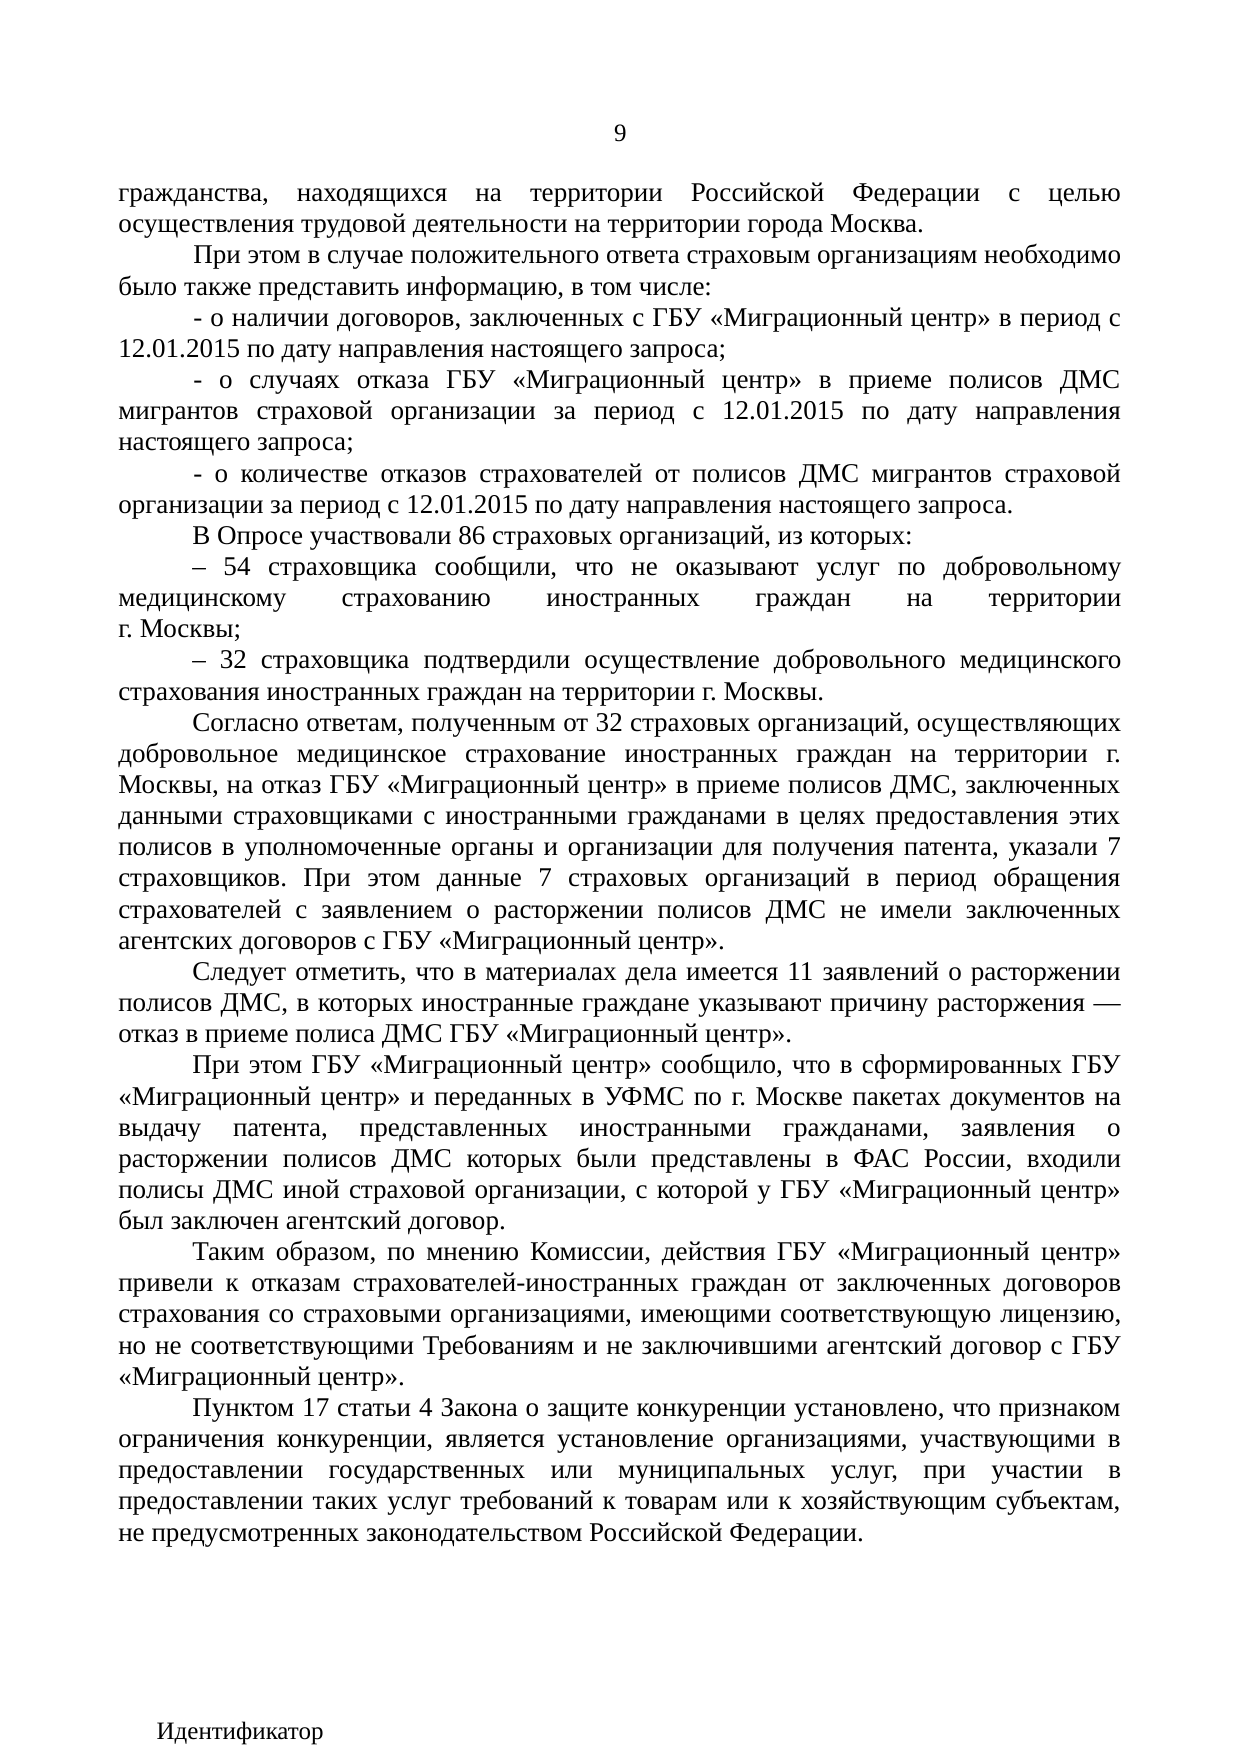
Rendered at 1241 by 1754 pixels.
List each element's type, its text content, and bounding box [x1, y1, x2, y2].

text – 32 страховщика подтвердили осуществление добровольного медицинского страхования иностранных граждан на территории г. Москвы. [118, 643, 1122, 706]
text - о случаях отказа ГБУ «Миграционный центр» в приеме полисов ДМС мигрантов страховой организации за период с 12.01.2015 по дату направления настоящего запроса; [118, 363, 1122, 457]
text В Опросе участвовали 86 страховых организаций, из которых: [118, 519, 1122, 550]
text Следует отметить, что в материалах дела имеется 11 заявлений о расторжении полисов ДМС, в которых иностранные граждане указывают причину расторжения — отказ в приеме полиса ДМС ГБУ «Миграционный центр». [118, 955, 1122, 1048]
text - о наличии договоров, заключенных с ГБУ «Миграционный центр» в период с 12.01.2015 по дату направления настоящего запроса; [118, 301, 1122, 363]
text При этом в случае положительного ответа страховым организациям необходимо было также представить информацию, в том числе: [118, 239, 1122, 301]
text Таким образом, по мнению Комиссии, действия ГБУ «Миграционный центр» привели к отказам страхователей-иностранных граждан от заключенных договоров страхования со страховыми организациями, имеющими соответствующую лицензию, но не соответствующими Требованиям и не заключившими агентский договор с ГБУ «Миграционный центр». [118, 1235, 1122, 1391]
text Согласно ответам, полученным от 32 страховых организаций, осуществляющих добровольное медицинское страхование иностранных граждан на территории г. Москвы, на отказ ГБУ «Миграционный центр» в приеме полисов ДМС, заключенных данными страховщиками с иностранными гражданами в целях предоставления этих полисов в уполномоченные органы и организации для получения патента, указали 7 страховщиков. При этом данные 7 страховых организаций в период обращения страхователей с заявлением о расторжении полисов ДМС не имели заключенных агентских договоров с ГБУ «Миграционный центр». [118, 706, 1122, 955]
text – 54 страховщика сообщили, что не оказывают услуг по добровольному медицинскому страхованию иностранных граждан на территории г. Москвы; [118, 550, 1122, 643]
text гражданства, находящихся на территории Российской Федерации с целью осуществления трудовой деятельности на территории города Москва. [118, 176, 1122, 239]
text - о количестве отказов страхователей от полисов ДМС мигрантов страховой организации за период с 12.01.2015 по дату направления настоящего запроса. [118, 457, 1122, 519]
text При этом ГБУ «Миграционный центр» сообщило, что в сформированных ГБУ «Миграционный центр» и переданных в УФМС по г. Москве пакетах документов на выдачу патента, представленных иностранными гражданами, заявления о расторжении полисов ДМС которых были представлены в ФАС России, входили полисы ДМС иной страховой организации, с которой у ГБУ «Миграционный центр» был заключен агентский договор. [118, 1048, 1122, 1235]
text Пунктом 17 статьи 4 Закона о защите конкуренции установлено, что признаком ограничения конкуренции, является установление организациями, участвующими в предоставлении государственных или муниципальных услуг, при участии в предоставлении таких услуг требований к товарам или к хозяйствующим субъектам, не предусмотренных законодательством Российской Федерации. [118, 1391, 1122, 1547]
